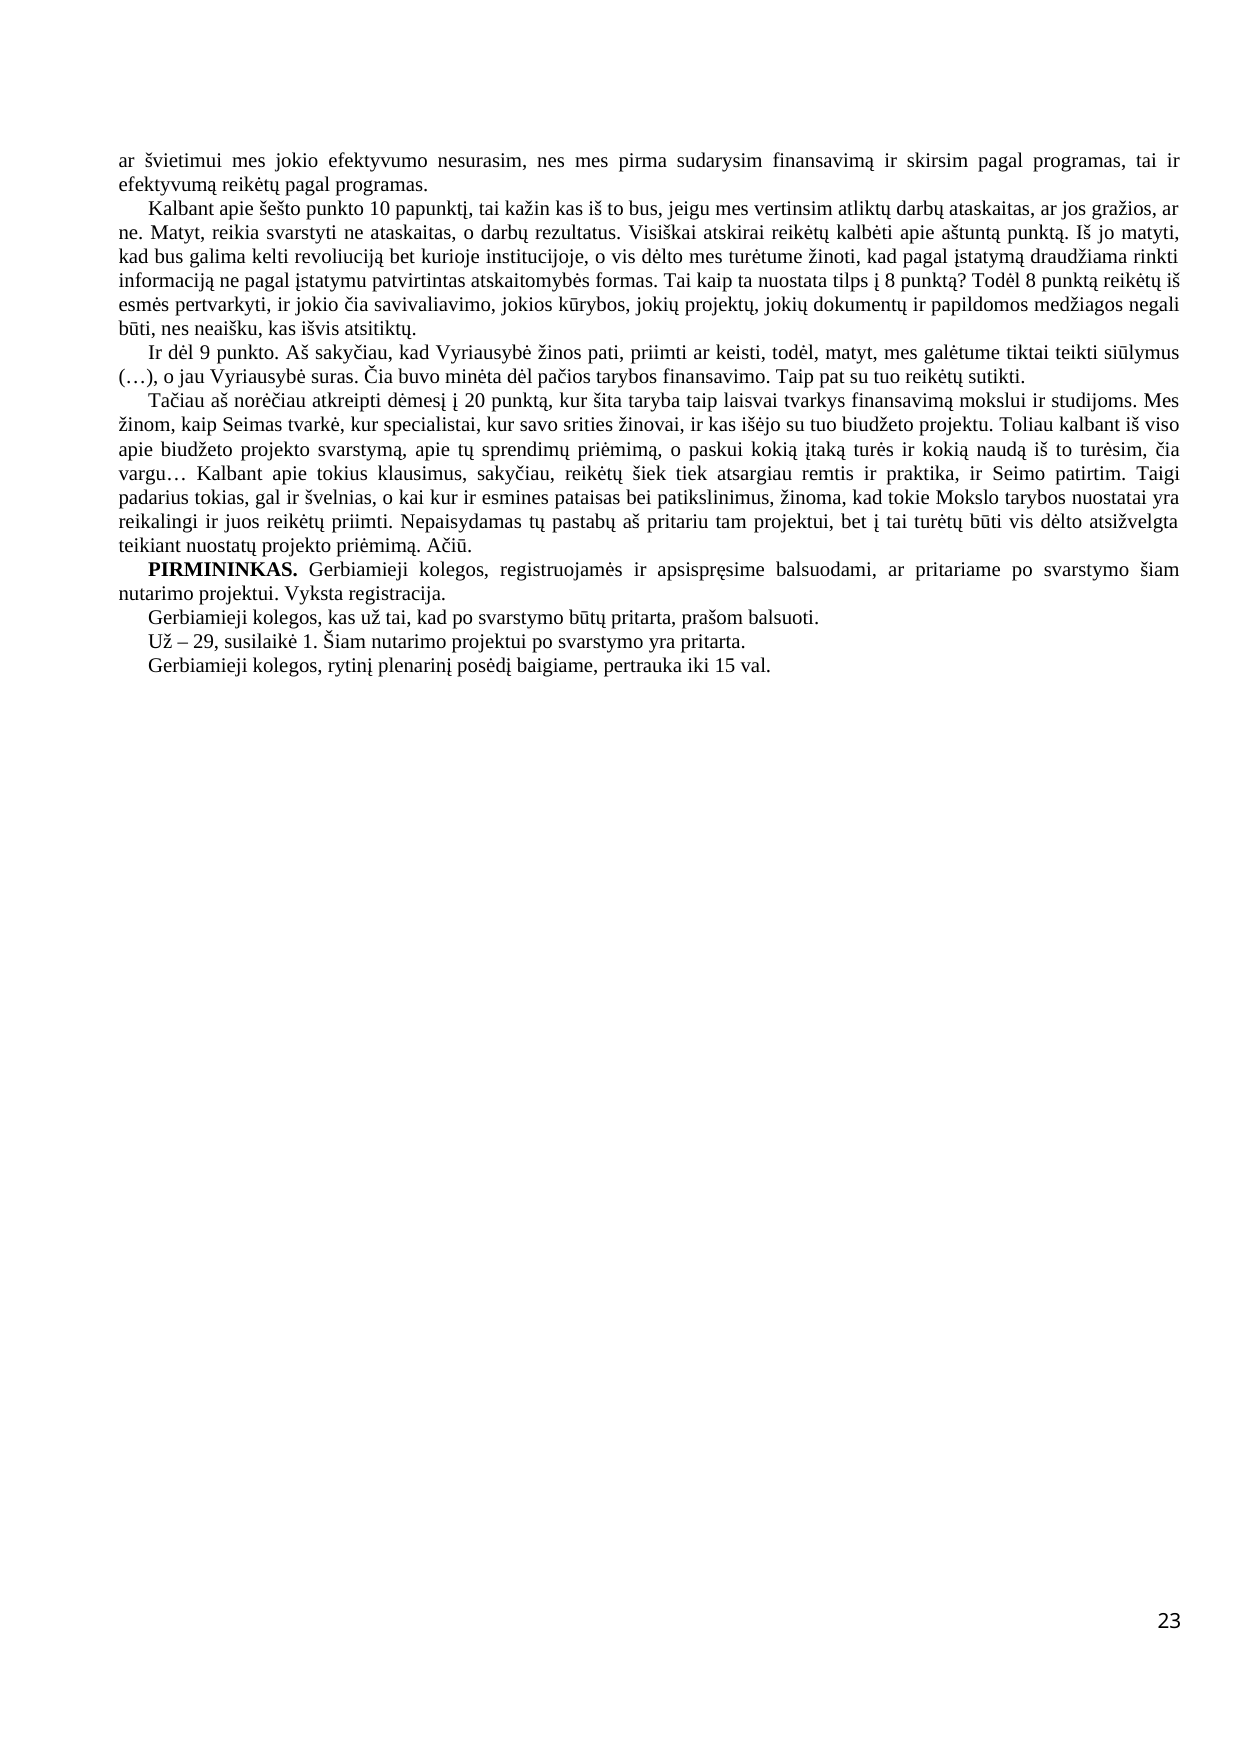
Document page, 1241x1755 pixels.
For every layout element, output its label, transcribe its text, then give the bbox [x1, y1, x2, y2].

text Tačiau aš norėčiau atkreipti dėmesį į 20 punktą, kur šita taryba taip laisvai tvarkys finansavimą mokslui ir studijoms. Mes žinom, kaip Seimas tvarkė, kur specialistai, kur savo srities žinovai, ir kas išėjo su tuo biudžeto projektu. Toliau kalbant iš viso apie biudžeto projekto svarstymą, apie tų sprendimų priėmimą, o paskui kokią įtaką turės ir kokią naudą iš to turėsim, čia vargu… Kalbant apie tokius klausimus, sakyčiau, reikėtų šiek tiek atsargiau remtis ir praktika, ir Seimo patirtim. Taigi padarius tokias, gal ir švelnias, o kai kur ir esmines pataisas bei patikslinimus, žinoma, kad tokie Mokslo tarybos nuostatai yra reikalingi ir juos reikėtų priimti. Nepaisydamas tų pastabų aš pritariu tam projektui, bet į tai turėtų būti vis dėlto atsižvelgta teikiant nuostatų projekto priėmimą. Ačiū. [118, 388, 1181, 557]
text Už – 29, susilaikė 1. Šiam nutarimo projektui po svarstymo yra pritarta. [118, 629, 1181, 653]
text Kalbant apie šešto punkto 10 papunktį, tai kažin kas iš to bus, jeigu mes vertinsim atliktų darbų ataskaitas, ar jos gražios, ar ne. Matyt, reikia svarstyti ne ataskaitas, o darbų rezultatus. Visiškai atskirai reikėtų kalbėti apie aštuntą punktą. Iš jo matyti, kad bus galima kelti revoliuciją bet kurioje institucijoje, o vis dėlto mes turėtume žinoti, kad pagal įstatymą draudžiama rinkti informaciją ne pagal įstatymu patvirtintas atskaitomybės formas. Tai kaip ta nuostata tilps į 8 punktą? Todėl 8 punktą reikėtų iš esmės pertvarkyti, ir jokio čia savivaliavimo, jokios kūrybos, jokių projektų, jokių dokumentų ir papildomos medžiagos negali būti, nes neaišku, kas išvis atsitiktų. [118, 196, 1181, 340]
text PIRMININKAS. Gerbiamieji kolegos, registruojamės ir apsispręsime balsuodami, ar pritariame po svarstymo šiam nutarimo projektui. Vyksta registracija. [118, 557, 1181, 605]
text Gerbiamieji kolegos, kas už tai, kad po svarstymo būtų pritarta, prašom balsuoti. [118, 605, 1181, 629]
text Ir dėl 9 punkto. Aš sakyčiau, kad Vyriausybė žinos pati, priimti ar keisti, todėl, matyt, mes galėtume tiktai teikti siūlymus (…), o jau Vyriausybė suras. Čia buvo minėta dėl pačios tarybos finansavimo. Taip pat su tuo reikėtų sutikti. [118, 340, 1181, 388]
text Gerbiamieji kolegos, rytinį plenarinį posėdį baigiame, pertrauka iki 15 val. [118, 653, 1181, 677]
text ar švietimui mes jokio efektyvumo nesurasim, nes mes pirma sudarysim finansavimą ir skirsim pagal programas, tai ir efektyvumą reikėtų pagal programas. [118, 148, 1181, 196]
